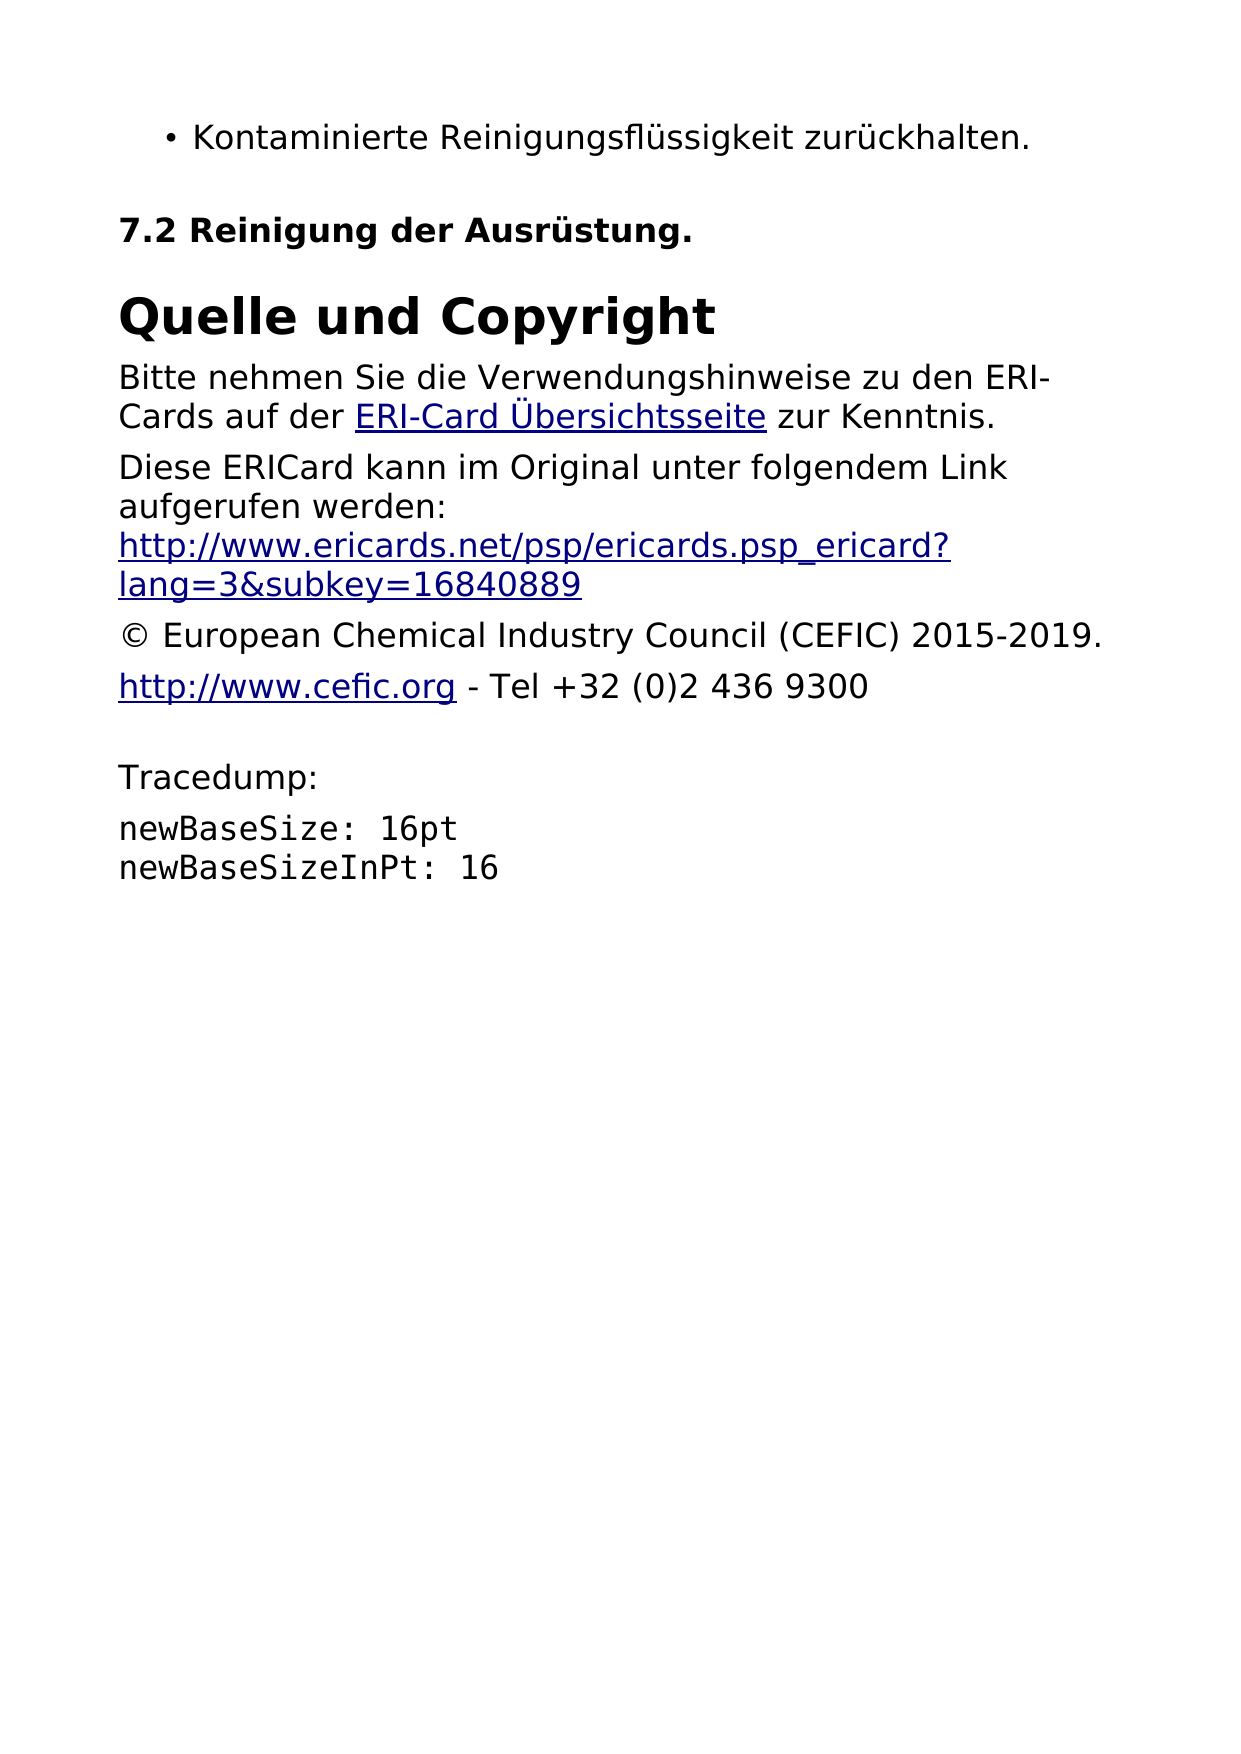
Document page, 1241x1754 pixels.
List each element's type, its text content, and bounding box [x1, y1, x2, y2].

text newBaseSize: 16pt newBaseSizeInPt: 16 [118, 809, 1122, 887]
text Bitte nehmen Sie die Verwendungshinweise zu den ERI-Cards auf der ERI-Card Übersichtsseite zur Kenntnis. [118, 358, 1122, 436]
text http://www.cefic.org - Tel +32 (0)2 436 9300 [118, 668, 1122, 707]
text Tracedump: [118, 719, 1122, 797]
subtitle 7.2 Reinigung der Ausrüstung. [118, 211, 1122, 250]
text © European Chemical Industry Council (CEFIC) 2015-2019. [118, 617, 1122, 656]
list Kontaminierte Reinigungsflüssigkeit zurückhalten. [177, 118, 1122, 157]
subtitle Quelle und Copyright [118, 288, 1122, 346]
text Diese ERICard kann im Original unter folgendem Link aufgerufen werden: http://www.ericards.net/psp/ericards.psp_ericard?lang=3&subkey=16840889 [118, 449, 1122, 604]
